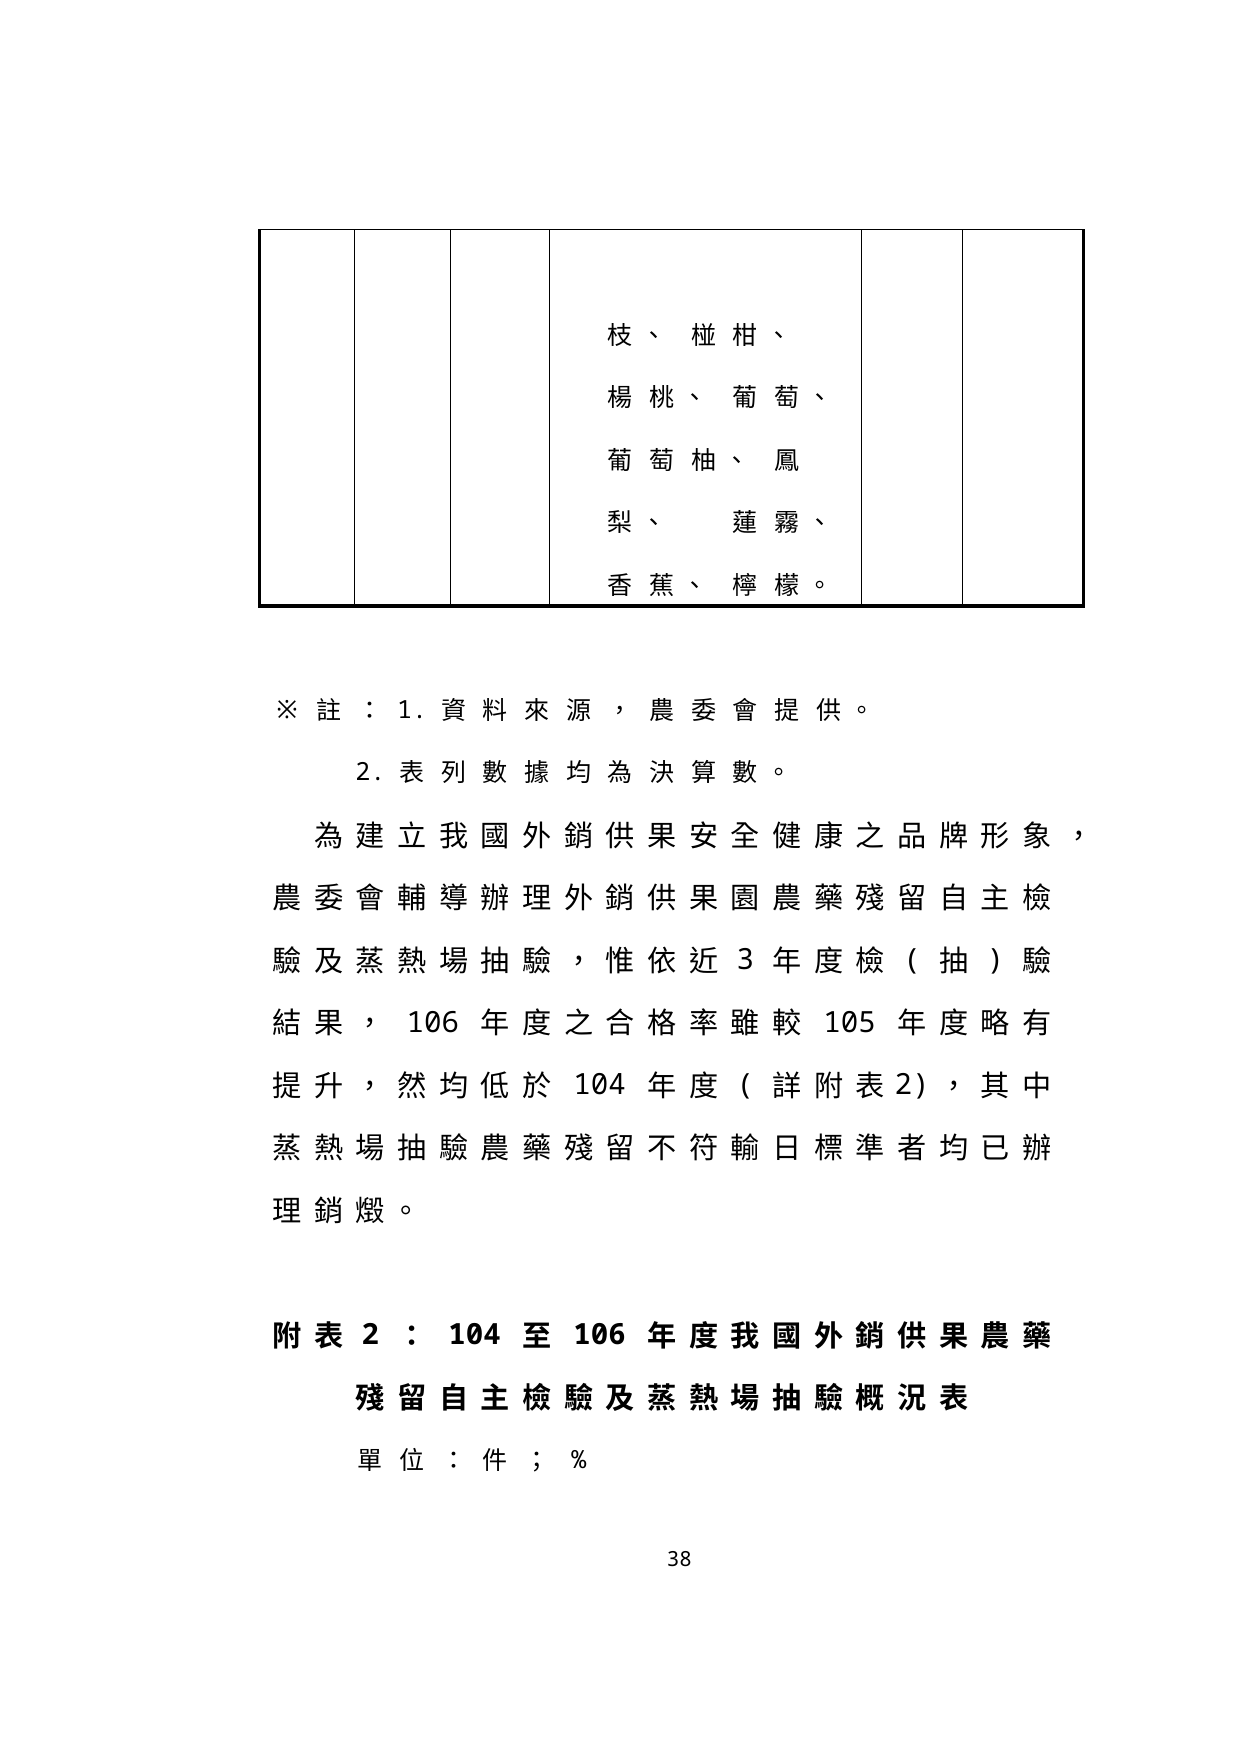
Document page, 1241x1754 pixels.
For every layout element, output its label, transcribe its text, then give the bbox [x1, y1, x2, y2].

text ※註：1.資料來源，農委會提供。 [183, 667, 1058, 729]
table_cell [261, 230, 354, 604]
table_cell [963, 230, 1082, 604]
table_cell [451, 230, 549, 604]
text 2.表列數據均為決算數。 [183, 729, 1058, 792]
text 附表2：104至106年度我國外銷供果農藥殘留自主檢驗及蒸熱場抽驗概況表 單位：件；% [242, 1292, 1058, 1479]
text 為建立我國外銷供果安全健康之品牌形象，農委會輔導辦理外銷供果園農藥殘留自主檢驗及蒸熱場抽驗，惟依近3年度檢(抽)驗結果，106年度之合格率雖較105年度略有提升，然均低於104年度(詳附表2)，其中蒸熱場抽驗農藥殘留不符輸日標準者均已辦理銷燬。 [242, 792, 1058, 1229]
table_cell 枝、椪柑、 楊桃、葡萄、葡萄柚、鳳梨、 蓮霧、香蕉、檸檬。 [550, 230, 861, 604]
table_cell [862, 230, 962, 604]
table_cell [355, 230, 450, 604]
